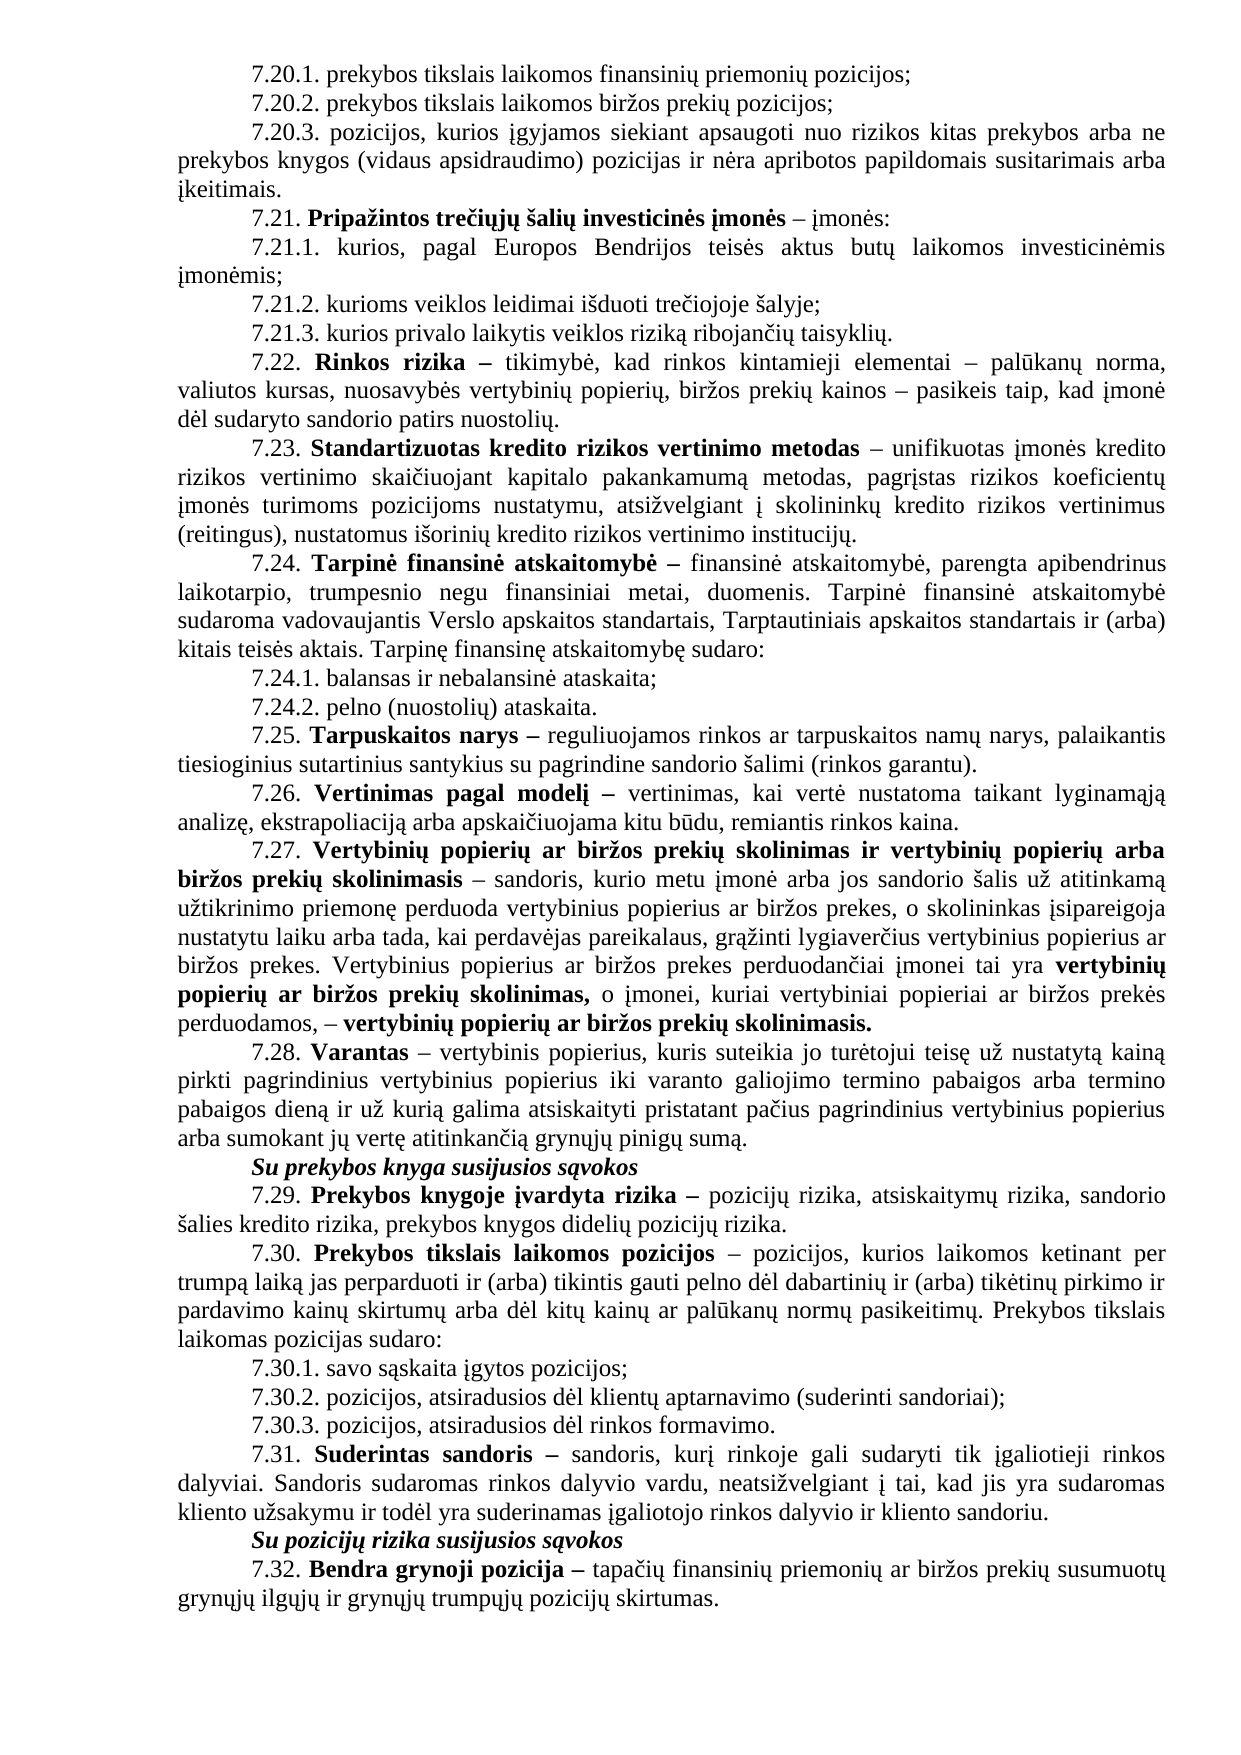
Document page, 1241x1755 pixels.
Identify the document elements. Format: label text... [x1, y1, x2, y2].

text 7.21.3. kurios privalo laikytis veiklos riziką ribojančių taisyklių. [177, 318, 1166, 347]
text 7.25. Tarpuskaitos narys – reguliuojamos rinkos ar tarpuskaitos namų narys, palaikantis tiesioginius sutartinius santykius su pagrindine sandorio šalimi (rinkos garantu). [177, 720, 1166, 778]
text 7.20.2. prekybos tikslais laikomos biržos prekių pozicijos; [177, 88, 1166, 117]
text 7.21.1. kurios, pagal Europos Bendrijos teisės aktus butų laikomos investicinėmis įmonėmis; [177, 232, 1166, 289]
text 7.32. Bendra grynoji pozicija – tapačių finansinių priemonių ar biržos prekių susumuotų grynųjų ilgųjų ir grynųjų trumpųjų pozicijų skirtumas. [177, 1554, 1166, 1612]
text 7.24.2. pelno (nuostolių) ataskaita. [177, 692, 1166, 720]
text 7.24.1. balansas ir nebalansinė ataskaita; [177, 663, 1166, 692]
text 7.30.1. savo sąskaita įgytos pozicijos; [177, 1353, 1166, 1382]
text Su pozicijų rizika susijusios sąvokos [177, 1525, 1166, 1554]
text 7.21.2. kurioms veiklos leidimai išduoti trečiojoje šalyje; [177, 289, 1166, 318]
text 7.30.3. pozicijos, atsiradusios dėl rinkos formavimo. [177, 1410, 1166, 1439]
text 7.21. Pripažintos trečiųjų šalių investicinės įmonės – įmonės: [177, 203, 1166, 232]
text 7.30.2. pozicijos, atsiradusios dėl klientų aptarnavimo (suderinti sandoriai); [177, 1382, 1166, 1410]
text 7.23. Standartizuotas kredito rizikos vertinimo metodas – unifikuotas įmonės kredito rizikos vertinimo skaičiuojant kapitalo pakankamumą metodas, pagrįstas rizikos koeficientų įmonės turimoms pozicijoms nustatymu, atsižvelgiant į skolininkų kredito rizikos vertinimus (reitingus), nustatomus išorinių kredito rizikos vertinimo institucijų. [177, 433, 1166, 548]
text 7.29. Prekybos knygoje įvardyta rizika – pozicijų rizika, atsiskaitymų rizika, sandorio šalies kredito rizika, prekybos knygos didelių pozicijų rizika. [177, 1180, 1166, 1238]
text Su prekybos knyga susijusios sąvokos [177, 1152, 1166, 1180]
text 7.22. Rinkos rizika – tikimybė, kad rinkos kintamieji elementai – palūkanų norma, valiutos kursas, nuosavybės vertybinių popierių, biržos prekių kainos – pasikeis taip, kad įmonė dėl sudaryto sandorio patirs nuostolių. [177, 347, 1166, 433]
text 7.20.3. pozicijos, kurios įgyjamos siekiant apsaugoti nuo rizikos kitas prekybos arba ne prekybos knygos (vidaus apsidraudimo) pozicijas ir nėra apribotos papildomais susitarimais arba įkeitimais. [177, 117, 1166, 203]
text 7.27. Vertybinių popierių ar biržos prekių skolinimas ir vertybinių popierių arba biržos prekių skolinimasis – sandoris, kurio metu įmonė arba jos sandorio šalis už atitinkamą užtikrinimo priemonę perduoda vertybinius popierius ar biržos prekes, o skolininkas įsipareigoja nustatytu laiku arba tada, kai perdavėjas pareikalaus, grąžinti lygiaverčius vertybinius popierius ar biržos prekes. Vertybinius popierius ar biržos prekes perduodančiai įmonei tai yra vertybinių popierių ar biržos prekių skolinimas, o įmonei, kuriai vertybiniai popieriai ar biržos prekės perduodamos, – vertybinių popierių ar biržos prekių skolinimasis. [177, 835, 1166, 1037]
text 7.31. Suderintas sandoris – sandoris, kurį rinkoje gali sudaryti tik įgaliotieji rinkos dalyviai. Sandoris sudaromas rinkos dalyvio vardu, neatsižvelgiant į tai, kad jis yra sudaromas kliento užsakymu ir todėl yra suderinamas įgaliotojo rinkos dalyvio ir kliento sandoriu. [177, 1439, 1166, 1525]
text 7.24. Tarpinė finansinė atskaitomybė – finansinė atskaitomybė, parengta apibendrinus laikotarpio, trumpesnio negu finansiniai metai, duomenis. Tarpinė finansinė atskaitomybė sudaroma vadovaujantis Verslo apskaitos standartais, Tarptautiniais apskaitos standartais ir (arba) kitais teisės aktais. Tarpinę finansinę atskaitomybę sudaro: [177, 548, 1166, 663]
text 7.26. Vertinimas pagal modelį – vertinimas, kai vertė nustatoma taikant lyginamąją analizę, ekstrapoliaciją arba apskaičiuojama kitu būdu, remiantis rinkos kaina. [177, 778, 1166, 835]
text 7.28. Varantas – vertybinis popierius, kuris suteikia jo turėtojui teisę už nustatytą kainą pirkti pagrindinius vertybinius popierius iki varanto galiojimo termino pabaigos arba termino pabaigos dieną ir už kurią galima atsiskaityti pristatant pačius pagrindinius vertybinius popierius arba sumokant jų vertę atitinkančią grynųjų pinigų sumą. [177, 1037, 1166, 1152]
text 7.20.1. prekybos tikslais laikomos finansinių priemonių pozicijos; [177, 59, 1166, 88]
text 7.30. Prekybos tikslais laikomos pozicijos – pozicijos, kurios laikomos ketinant per trumpą laiką jas perparduoti ir (arba) tikintis gauti pelno dėl dabartinių ir (arba) tikėtinų pirkimo ir pardavimo kainų skirtumų arba dėl kitų kainų ar palūkanų normų pasikeitimų. Prekybos tikslais laikomas pozicijas sudaro: [177, 1238, 1166, 1353]
